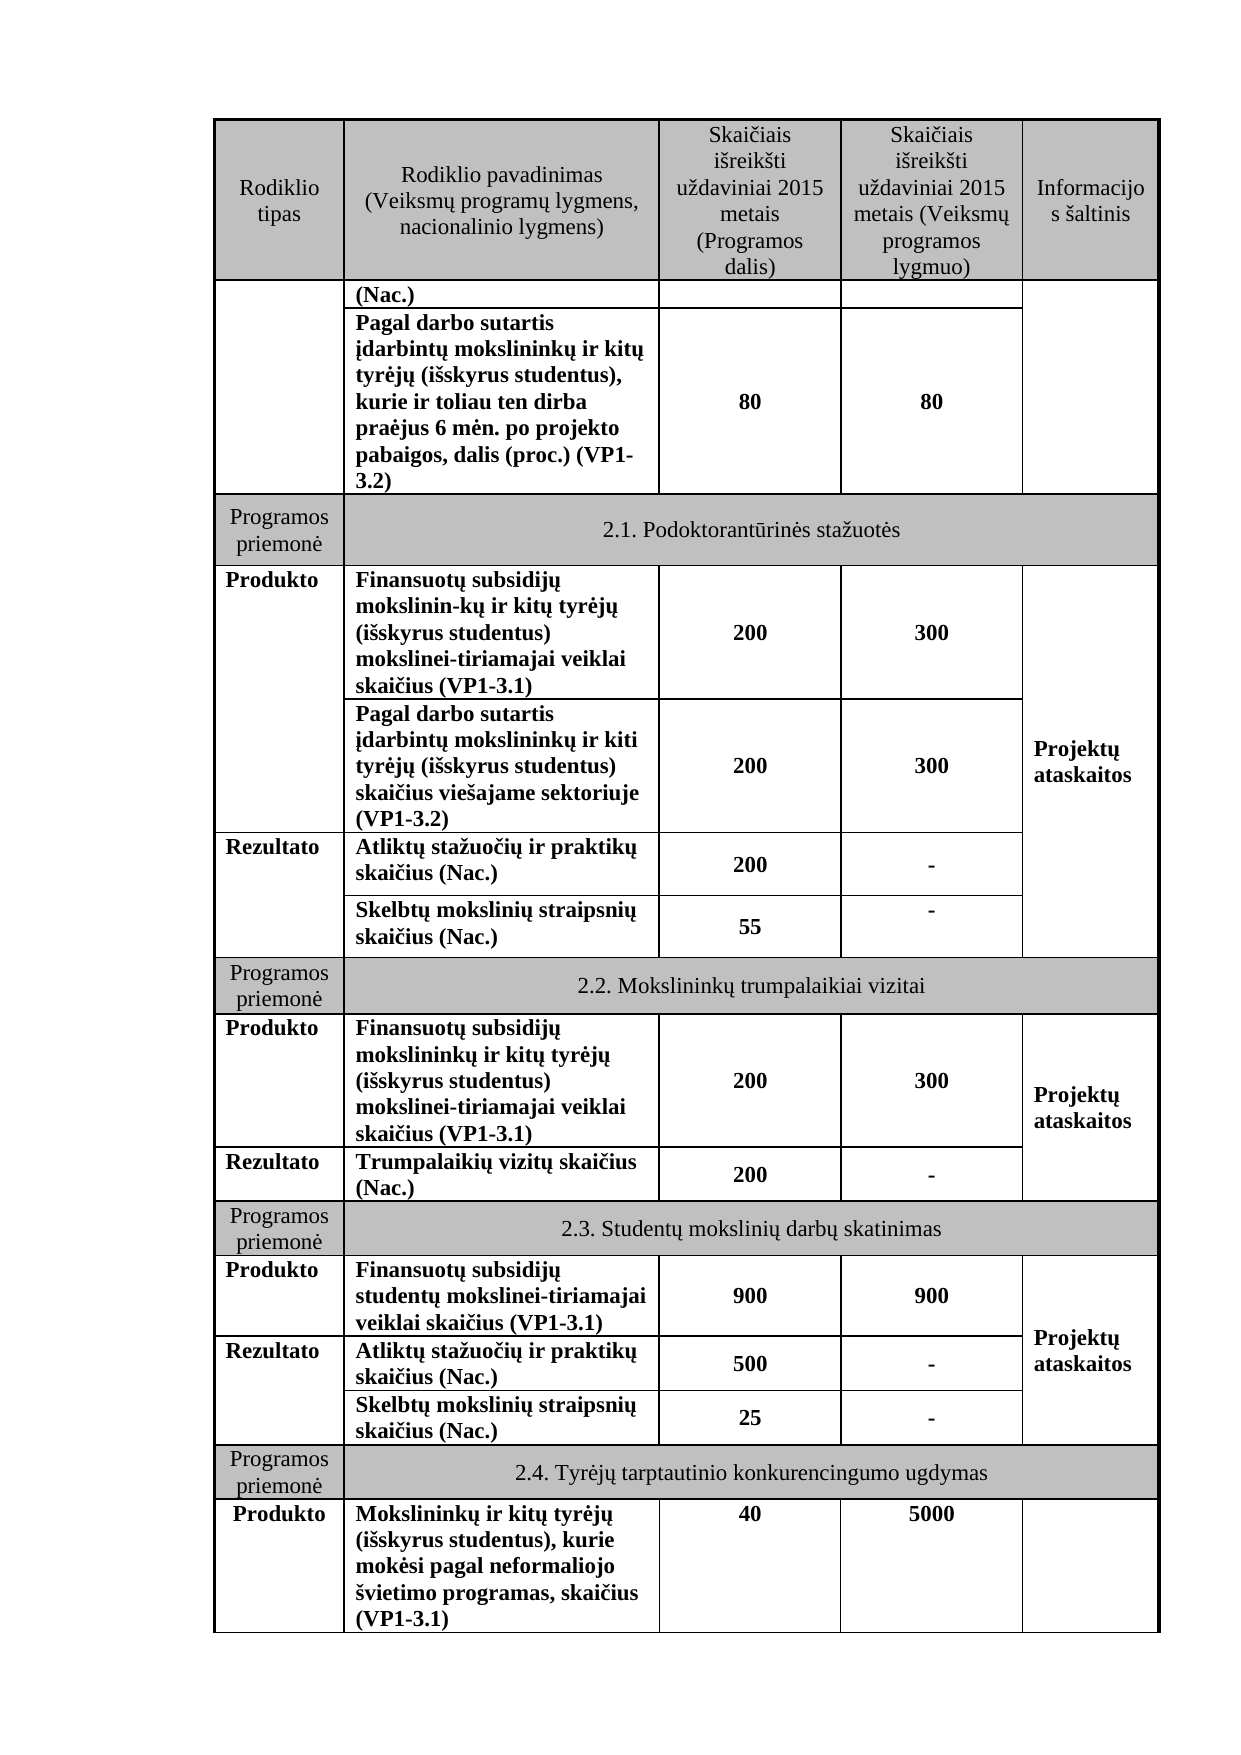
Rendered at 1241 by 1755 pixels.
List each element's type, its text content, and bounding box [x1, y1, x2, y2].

table_cell [216, 281, 343, 493]
table_cell 2.4. Tyrėjų tarptautinio konkurencingumo ugdymas [345, 1446, 1157, 1498]
table_cell Projektų ataskaitos [1023, 566, 1157, 957]
table_cell 200 [660, 700, 840, 831]
table_cell 200 [660, 566, 840, 698]
table_cell 2.2. Mokslininkų trumpalaikiai vizitai [345, 958, 1157, 1013]
table_cell 300 [842, 1015, 1022, 1146]
table_cell Atliktų stažuočių ir praktikų skaičius (Nac.) [345, 1337, 658, 1389]
table_cell Rezultato [216, 833, 343, 957]
table_header Rodiklio tipas [216, 121, 343, 279]
table_cell 900 [842, 1256, 1022, 1335]
table_cell Produkto [216, 1015, 343, 1146]
table_cell 300 [842, 700, 1022, 831]
table_cell 40 [660, 1500, 840, 1631]
table_cell Pagal darbo sutartis įdarbintų mokslininkų ir kiti tyrėjų (išskyrus studentus) skaičius viešajame sektoriuje (VP1-3.2) [345, 700, 658, 831]
table_cell 200 [660, 833, 840, 895]
table_cell Atliktų stažuočių ir praktikų skaičius (Nac.) [345, 833, 658, 895]
table_cell 500 [660, 1337, 840, 1389]
table_header Skaičiais išreikšti uždaviniai 2015 metais (Programos dalis) [660, 121, 840, 279]
table_cell Finansuotų subsidijų mokslinin-kų ir kitų tyrėjų (išskyrus studentus) mokslinei-tiriamajai veiklai skaičius (VP1-3.1) [345, 566, 658, 698]
table_cell Rezultato [216, 1148, 343, 1200]
table_cell [660, 281, 840, 307]
table_cell Produkto [216, 1500, 343, 1631]
table_cell [1023, 281, 1157, 493]
table_cell (Nac.) [345, 281, 658, 307]
table_cell - [842, 1148, 1022, 1200]
table_header Skaičiais išreikšti uždaviniai 2015 metais (Veiksmų programos lygmuo) [842, 121, 1022, 279]
table_cell 55 [660, 896, 840, 957]
table_cell - [842, 1391, 1022, 1444]
table_cell 2.3. Studentų mokslinių darbų skatinimas [345, 1202, 1157, 1255]
table_cell Rezultato [216, 1337, 343, 1444]
table_cell 200 [660, 1015, 840, 1146]
table_cell Skelbtų mokslinių straipsnių skaičius (Nac.) [345, 896, 658, 957]
table_cell Finansuotų subsidijų studentų mokslinei-tiriamajai veiklai skaičius (VP1-3.1) [345, 1256, 658, 1335]
table_header Rodiklio pavadinimas (Veiksmų programų lygmens, nacionalinio lygmens) [345, 121, 658, 279]
table_cell 2.1. Podoktorantūrinės stažuotės [345, 495, 1157, 565]
table_cell 300 [842, 566, 1022, 698]
table_cell 200 [660, 1148, 840, 1200]
table_cell 900 [660, 1256, 840, 1335]
table_cell Programos priemonė [216, 1446, 343, 1498]
table_cell Finansuotų subsidijų mokslininkų ir kitų tyrėjų (išskyrus studentus) mokslinei-tiriamajai veiklai skaičius (VP1-3.1) [345, 1015, 658, 1146]
table_cell Programos priemonė [216, 1202, 343, 1255]
table_cell Trumpalaikių vizitų skaičius (Nac.) [345, 1148, 658, 1200]
table_cell Projektų ataskaitos [1023, 1256, 1157, 1444]
table_cell - [842, 833, 1022, 895]
table_cell Mokslininkų ir kitų tyrėjų (išskyrus studentus), kurie mokėsi pagal neformaliojo švietimo programas, skaičius (VP1-3.1) [345, 1500, 659, 1631]
table_cell Produkto [216, 1256, 343, 1335]
table_cell [1023, 1500, 1157, 1631]
table_cell Produkto [216, 566, 343, 831]
table_cell 80 [842, 309, 1022, 493]
table_header Informacijos šaltinis [1023, 121, 1157, 279]
table_cell 5000 [841, 1500, 1022, 1631]
table_cell - [842, 896, 1022, 957]
table_cell 25 [660, 1391, 840, 1444]
table_cell Pagal darbo sutartis įdarbintų mokslininkų ir kitų tyrėjų (išskyrus studentus), kurie ir toliau ten dirba praėjus 6 mėn. po projekto pabaigos, dalis (proc.) (VP1-3.2) [345, 309, 658, 493]
table_cell - [842, 281, 1022, 307]
table_cell Programos priemonė [216, 958, 343, 1013]
table_cell Skelbtų mokslinių straipsnių skaičius (Nac.) [345, 1391, 658, 1444]
table_cell - [842, 1337, 1022, 1389]
table_cell Projektų ataskaitos [1023, 1015, 1157, 1200]
table_cell 80 [660, 309, 840, 493]
table_cell Programos priemonė [216, 495, 343, 565]
